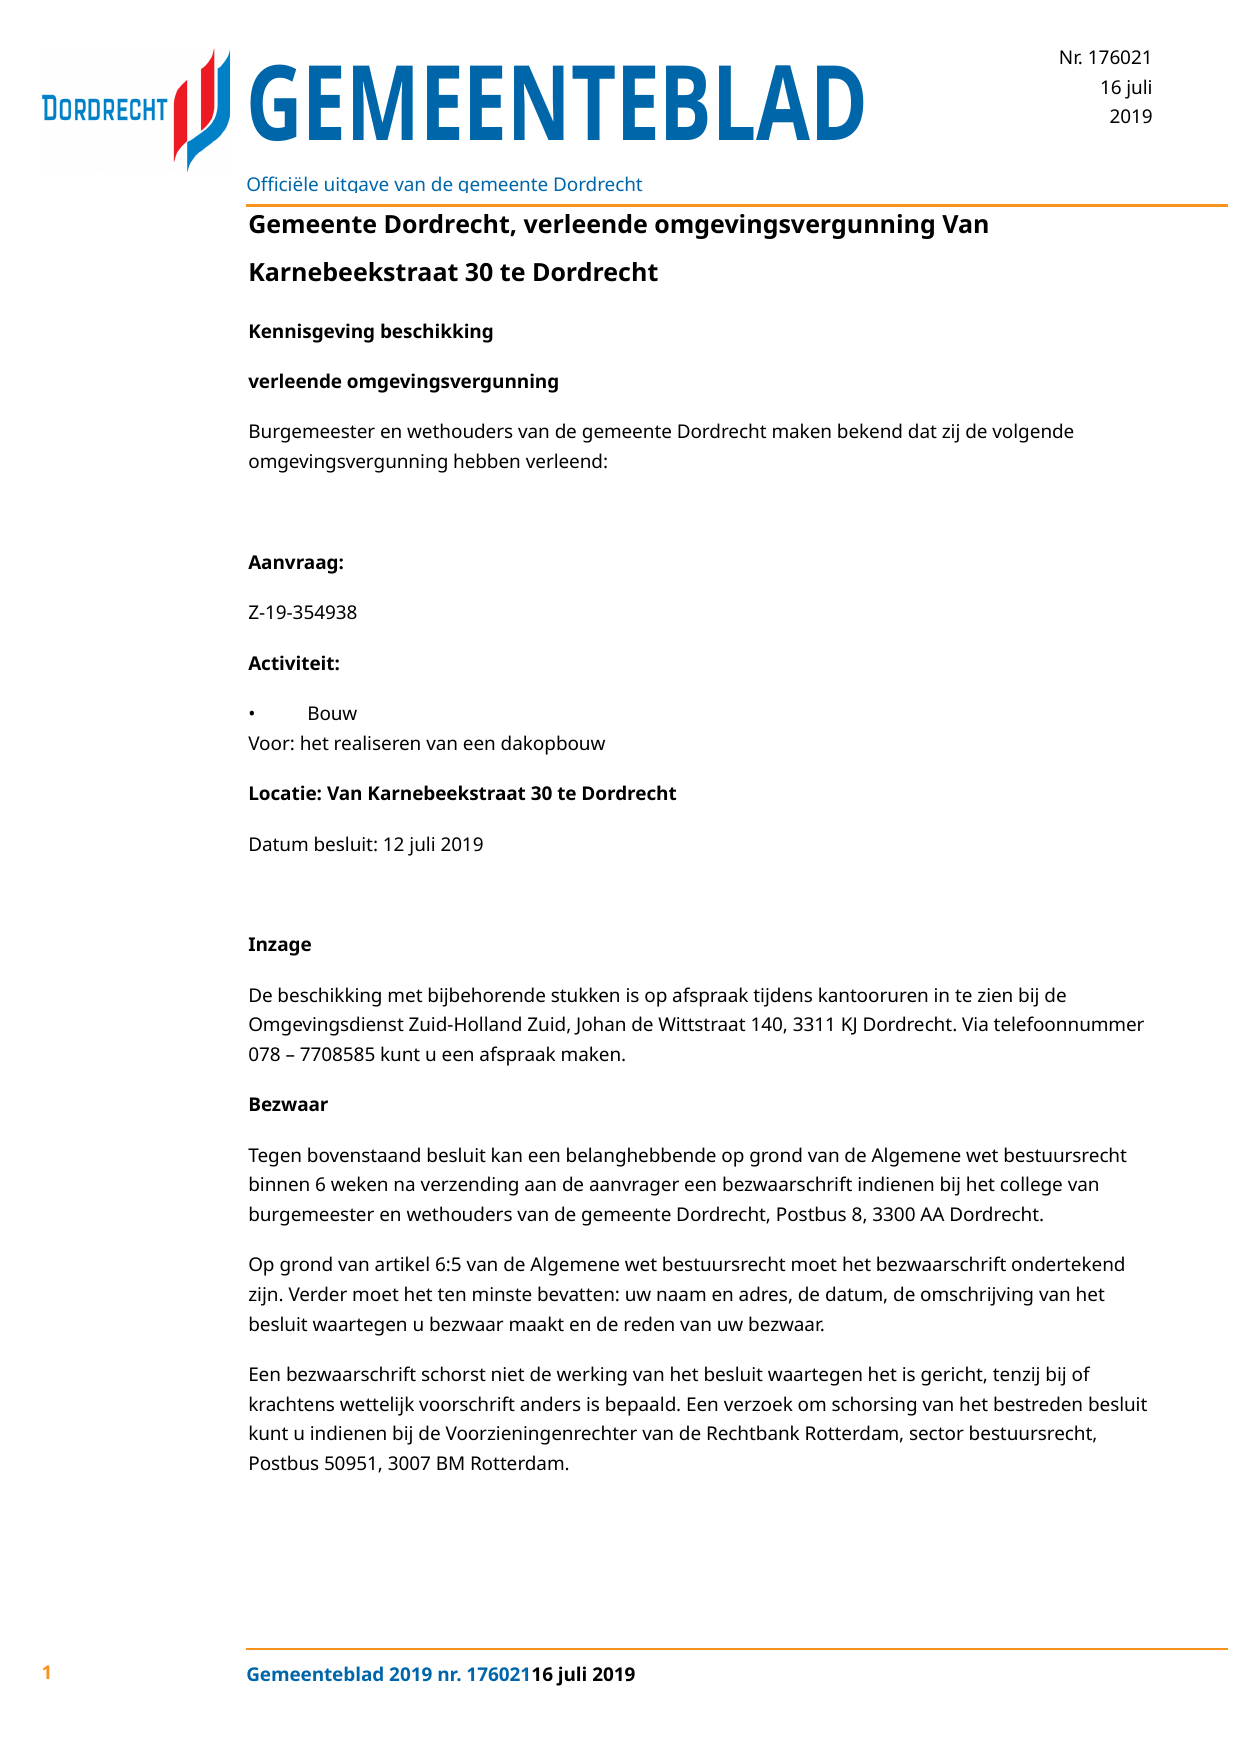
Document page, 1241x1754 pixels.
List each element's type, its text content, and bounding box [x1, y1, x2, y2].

picture [41, 47, 231, 172]
text Z-19-354938 [248, 599, 1152, 625]
text Voor: het realiseren van een dakopbouw [248, 730, 1152, 756]
text Aanvraag: [248, 549, 1152, 575]
text verleende omgevingsvergunning [248, 368, 1152, 394]
text Locatie: Van Karnebeekstraat 30 te Dordrecht [248, 780, 1152, 806]
text Datum besluit: 12 juli 2019 [248, 831, 1152, 857]
text Burgemeester en wethouders van de gemeente Dordrecht maken bekend dat zij de volgende omgevingsvergunning hebben verleend: [248, 419, 1152, 474]
text Bezwaar [248, 1092, 1152, 1117]
text Inzage [248, 932, 1152, 957]
text Gemeente Dordrecht, verleende omgevingsvergunning Van Karnebeekstraat 30 te Dordrecht [248, 207, 1152, 288]
text De beschikking met bijbehorende stukken is op afspraak tijdens kantooruren in te zien bij de Omgevingsdienst Zuid-Holland Zuid, Johan de Wittstraat 140, 3311 KJ Dordrecht. Via telefoonnummer 078 – 7708585 kunt u een afspraak maken. [248, 982, 1152, 1067]
list Bouw [248, 700, 1152, 726]
text Activiteit: [248, 650, 1152, 676]
text Een bezwaarschrift schorst niet de werking van het besluit waartegen het is gericht, tenzij bij of krachtens wettelijk voorschrift anders is bepaald. Een verzoek om schorsing van het bestreden besluit kunt u indienen bij de Voorzieningenrechter van de Rechtbank Rotterdam, sector bestuursrecht, Postbus 50951, 3007 BM Rotterdam. [248, 1361, 1152, 1476]
text Kennisgeving beschikking [248, 318, 1152, 344]
text Tegen bovenstaand besluit kan een belanghebbende op grond van de Algemene wet bestuursrecht binnen 6 weken na verzending aan de aanvrager een bezwaarschrift indienen bij het college van burgemeester en wethouders van de gemeente Dordrecht, Postbus 8, 3300 AA Dordrecht. [248, 1142, 1152, 1227]
text Op grond van artikel 6:5 van de Algemene wet bestuursrecht moet het bezwaarschrift ondertekend zijn. Verder moet het ten minste bevatten: uw naam en adres, de datum, de omschrijving van het besluit waartegen u bezwaar maakt en de reden van uw bezwaar. [248, 1252, 1152, 1337]
